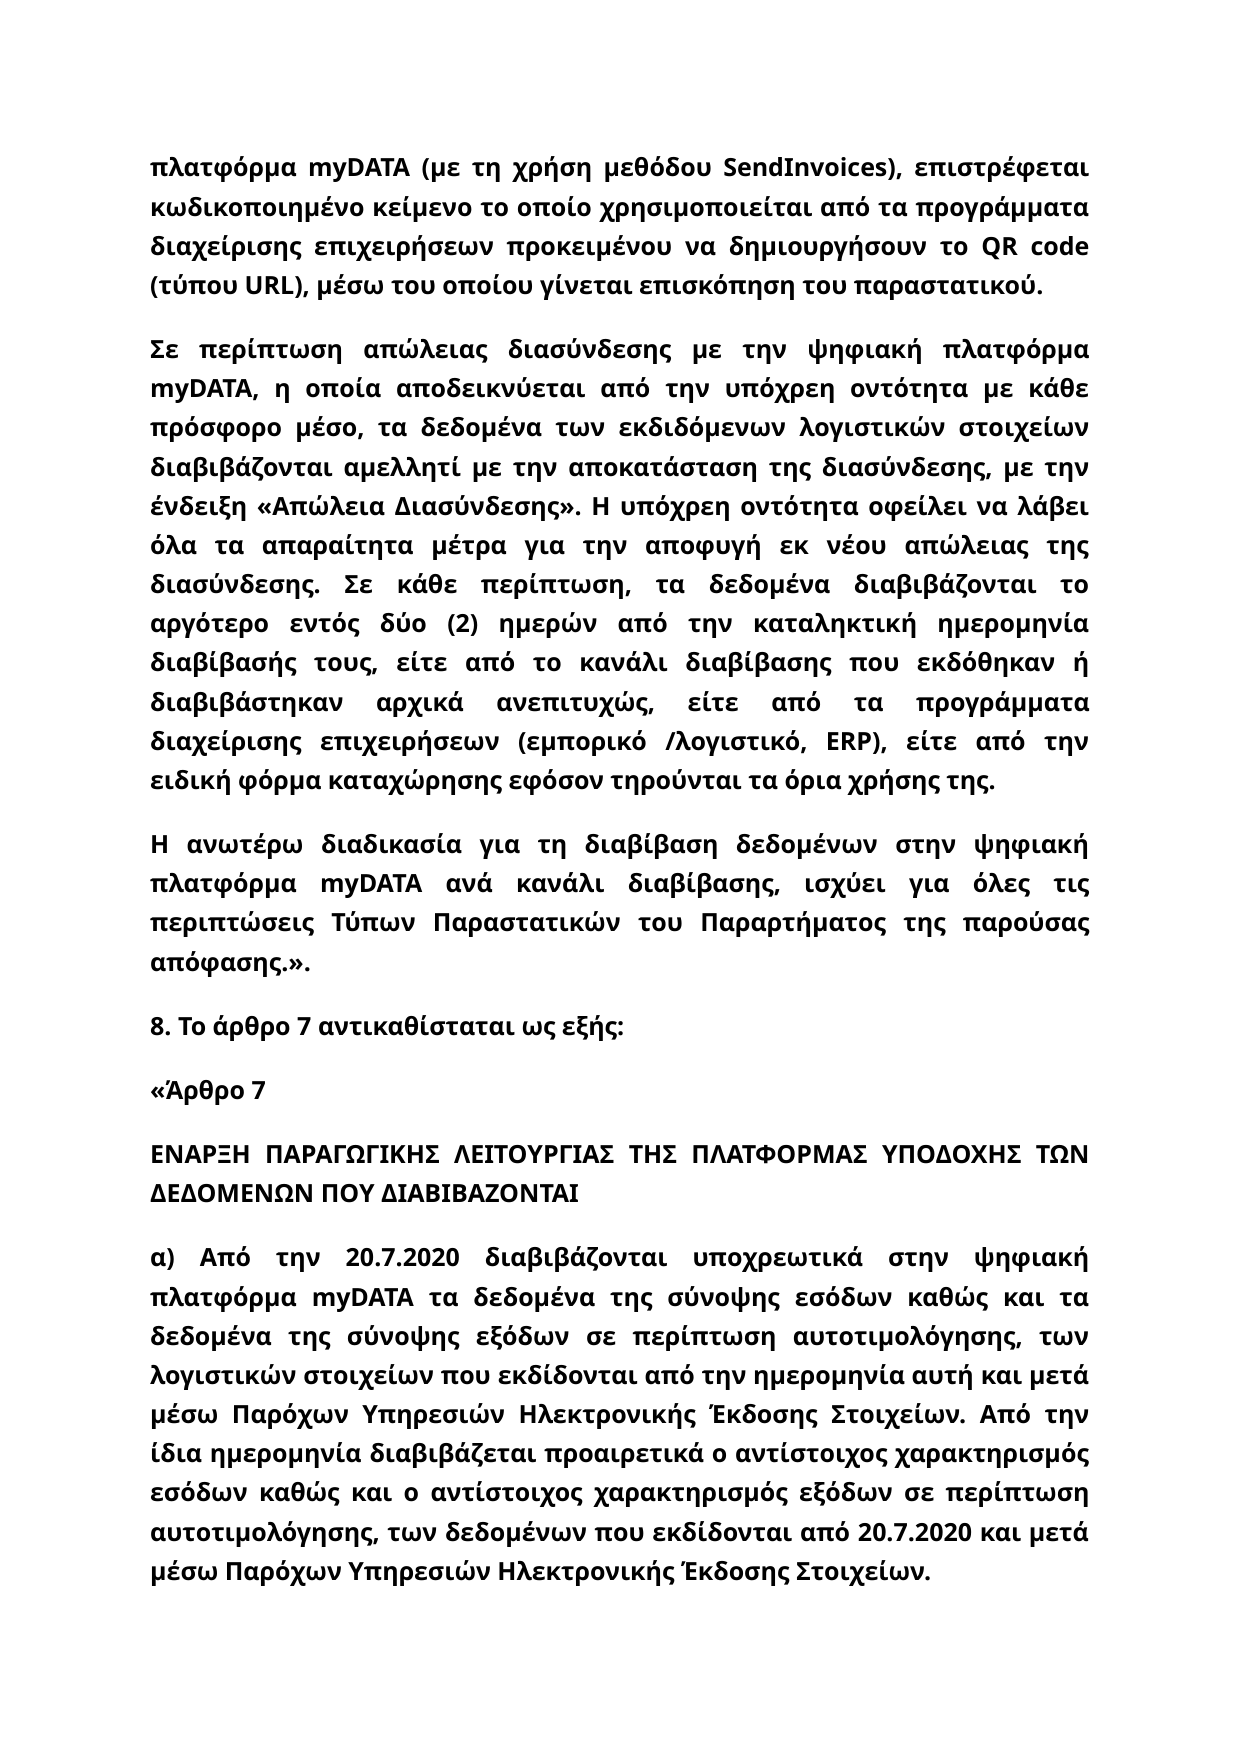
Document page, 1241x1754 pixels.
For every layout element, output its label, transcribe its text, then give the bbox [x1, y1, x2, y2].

text ΕΝΑΡΞΗ ΠΑΡΑΓΩΓΙΚΗΣ ΛΕΙΤΟΥΡΓΙΑΣ ΤΗΣ ΠΛΑΤΦΟΡΜΑΣ ΥΠΟΔΟΧΗΣ ΤΩΝ ΔΕΔΟΜΕΝΩΝ ΠΟΥ ΔΙΑΒΙΒΑΖΟΝΤΑΙ [150, 1137, 1090, 1210]
text α) Από την 20.7.2020 διαβιβάζονται υποχρεωτικά στην ψηφιακή πλατφόρμα myDATA τα δεδομένα της σύνοψης εσόδων καθώς και τα δεδομένα της σύνοψης εξόδων σε περίπτωση αυτοτιμολόγησης, των λογιστικών στοιχείων που εκδίδονται από την ημερομηνία αυτή και μετά μέσω Παρόχων Υπηρεσιών Ηλεκτρονικής Έκδοσης Στοιχείων. Από την ίδια ημερομηνία διαβιβάζεται προαιρετικά ο αντίστοιχος χαρακτηρισμός εσόδων καθώς και ο αντίστοιχος χαρακτηρισμός εξόδων σε περίπτωση αυτοτιμολόγησης, των δεδομένων που εκδίδονται από 20.7.2020 και μετά μέσω Παρόχων Υπηρεσιών Ηλεκτρονικής Έκδοσης Στοιχείων. [150, 1240, 1090, 1587]
text Η ανωτέρω διαδικασία για τη διαβίβαση δεδομένων στην ψηφιακή πλατφόρμα myDATA ανά κανάλι διαβίβασης, ισχύει για όλες τις περιπτώσεις Τύπων Παραστατικών του Παραρτήματος της παρούσας απόφασης.». [150, 827, 1090, 978]
text Σε περίπτωση απώλειας διασύνδεσης με την ψηφιακή πλατφόρμα myDATA, η οποία αποδεικνύεται από την υπόχρεη οντότητα με κάθε πρόσφορο μέσο, τα δεδομένα των εκδιδόμενων λογιστικών στοιχείων διαβιβάζονται αμελλητί με την αποκατάσταση της διασύνδεσης, με την ένδειξη «Απώλεια Διασύνδεσης». Η υπόχρεη οντότητα οφείλει να λάβει όλα τα απαραίτητα μέτρα για την αποφυγή εκ νέου απώλειας της διασύνδεσης. Σε κάθε περίπτωση, τα δεδομένα διαβιβάζονται το αργότερο εντός δύο (2) ημερών από την καταληκτική ημερομηνία διαβίβασής τους, είτε από το κανάλι διαβίβασης που εκδόθηκαν ή διαβιβάστηκαν αρχικά ανεπιτυχώς, είτε από τα προγράμματα διαχείρισης επιχειρήσεων (εμπορικό /λογιστικό, ERP), είτε από την ειδική φόρμα καταχώρησης εφόσον τηρούνται τα όρια χρήσης της. [150, 332, 1090, 797]
text 8. Το άρθρο 7 αντικαθίσταται ως εξής: [150, 1008, 1090, 1042]
text «Άρθρο 7 [150, 1072, 1090, 1107]
text πλατφόρμα myDATA (με τη χρήση μεθόδου SendInvoices), επιστρέφεται κωδικοποιημένο κείμενο το οποίο χρησιμοποιείται από τα προγράμματα διαχείρισης επιχειρήσεων προκειμένου να δημιουργήσουν το QR code (τύπου URL), μέσω του οποίου γίνεται επισκόπηση του παραστατικού. [150, 150, 1090, 302]
